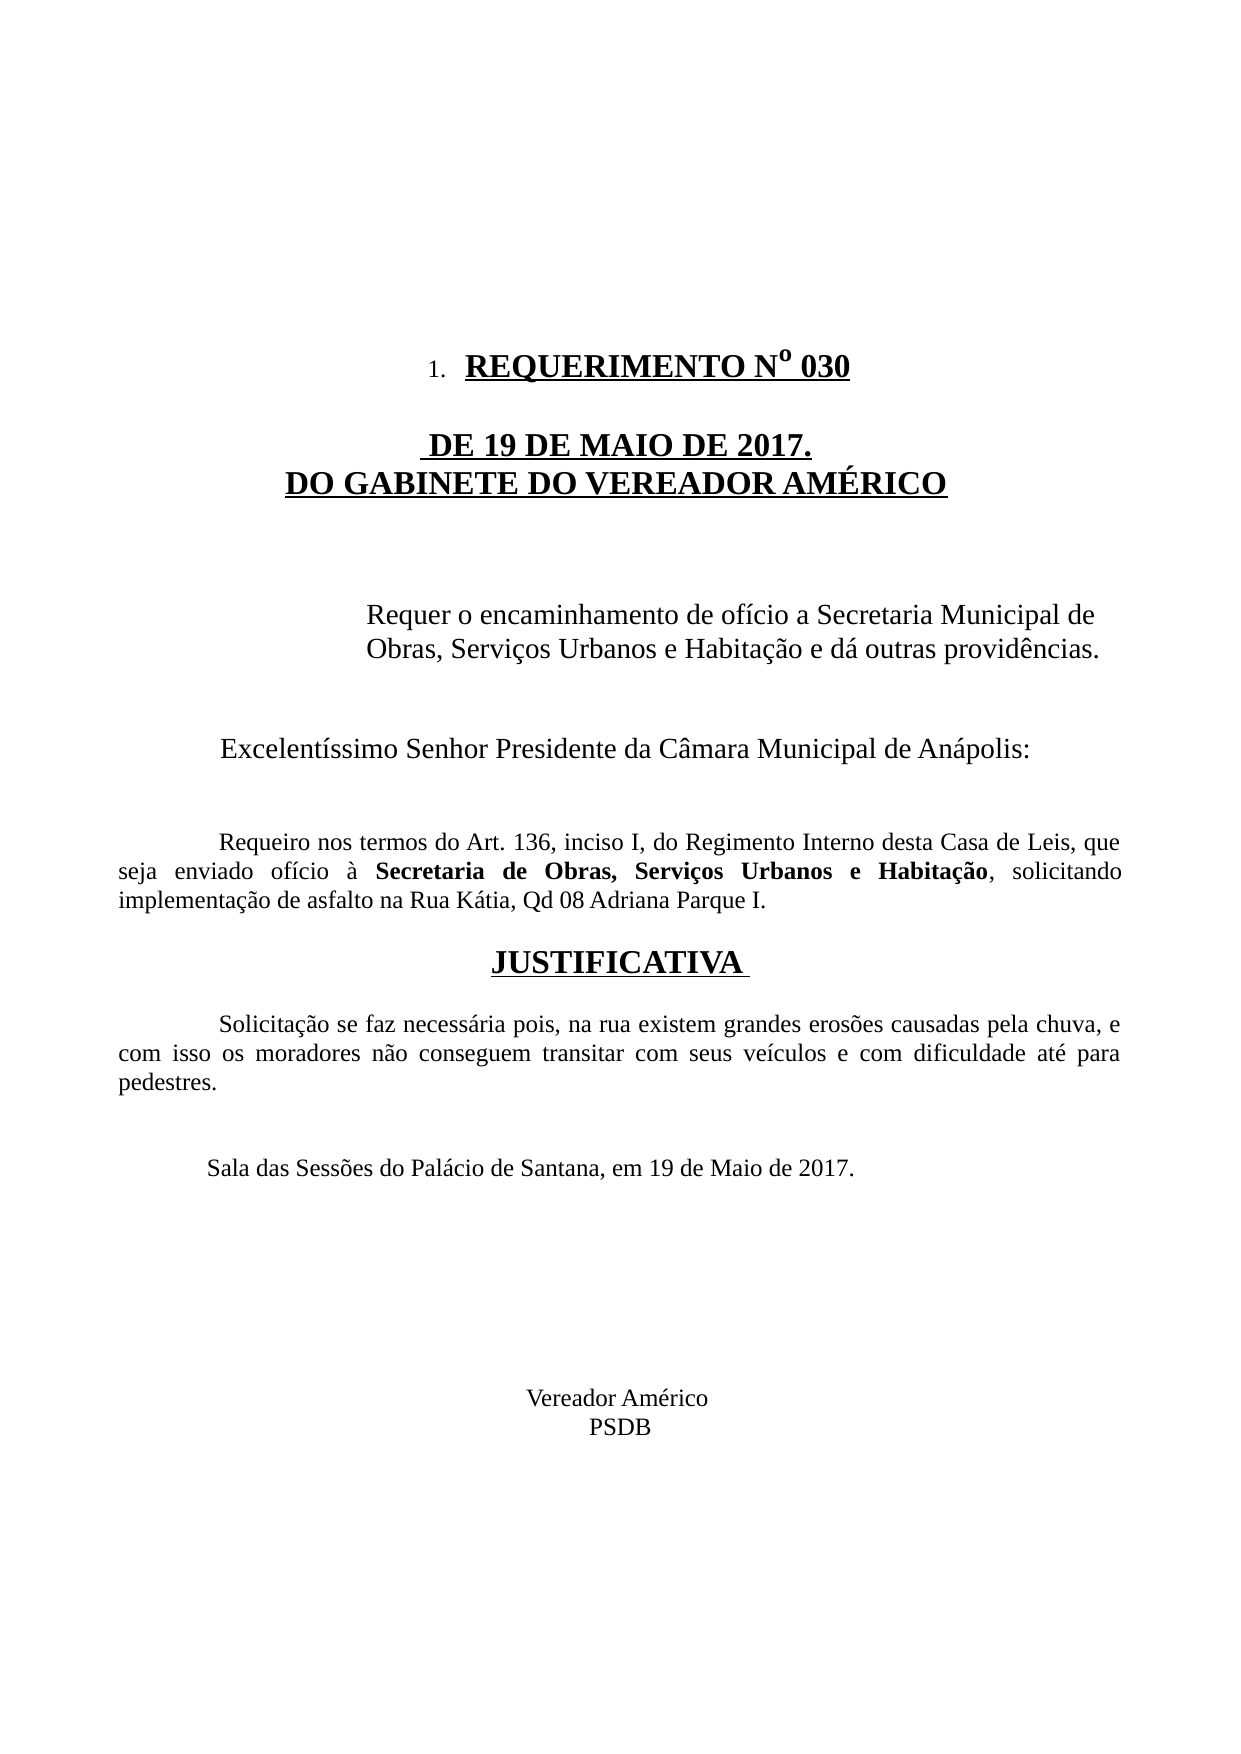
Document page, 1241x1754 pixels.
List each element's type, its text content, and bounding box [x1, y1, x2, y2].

text JUSTIFICATIVA [118, 942, 1122, 981]
list REQUERIMENTO Nº 030 [156, 338, 1122, 386]
text Sala das Sessões do Palácio de Santana, em 19 de Maio de 2017. [118, 1153, 1122, 1182]
text Excelentíssimo Senhor Presidente da Câmara Municipal de Anápolis: [118, 731, 1122, 765]
text Requer o encaminhamento de ofício a Secretaria Municipal de Obras, Serviços Urbanos e Habitação e dá outras providências. [366, 597, 1122, 664]
text DO GABINETE DO VEREADOR AMÉRICO [118, 463, 1122, 501]
text DE 19 DE MAIO DE 2017. [118, 425, 1122, 463]
text Requeiro nos termos do Art. 136, inciso I, do Regimento Interno desta Casa de Leis, que seja enviado ofício à Secretaria de Obras, Serviços Urbanos e Habitação, solicitando implementação de asfalto na Rua Kátia, Qd 08 Adriana Parque I. [118, 827, 1122, 913]
text Vereador Américo [118, 1383, 1122, 1412]
text PSDB [118, 1412, 1122, 1441]
text Solicitação se faz necessária pois, na rua existem grandes erosões causadas pela chuva, e com isso os moradores não conseguem transitar com seus veículos e com dificuldade até para pedestres. [118, 1009, 1122, 1096]
